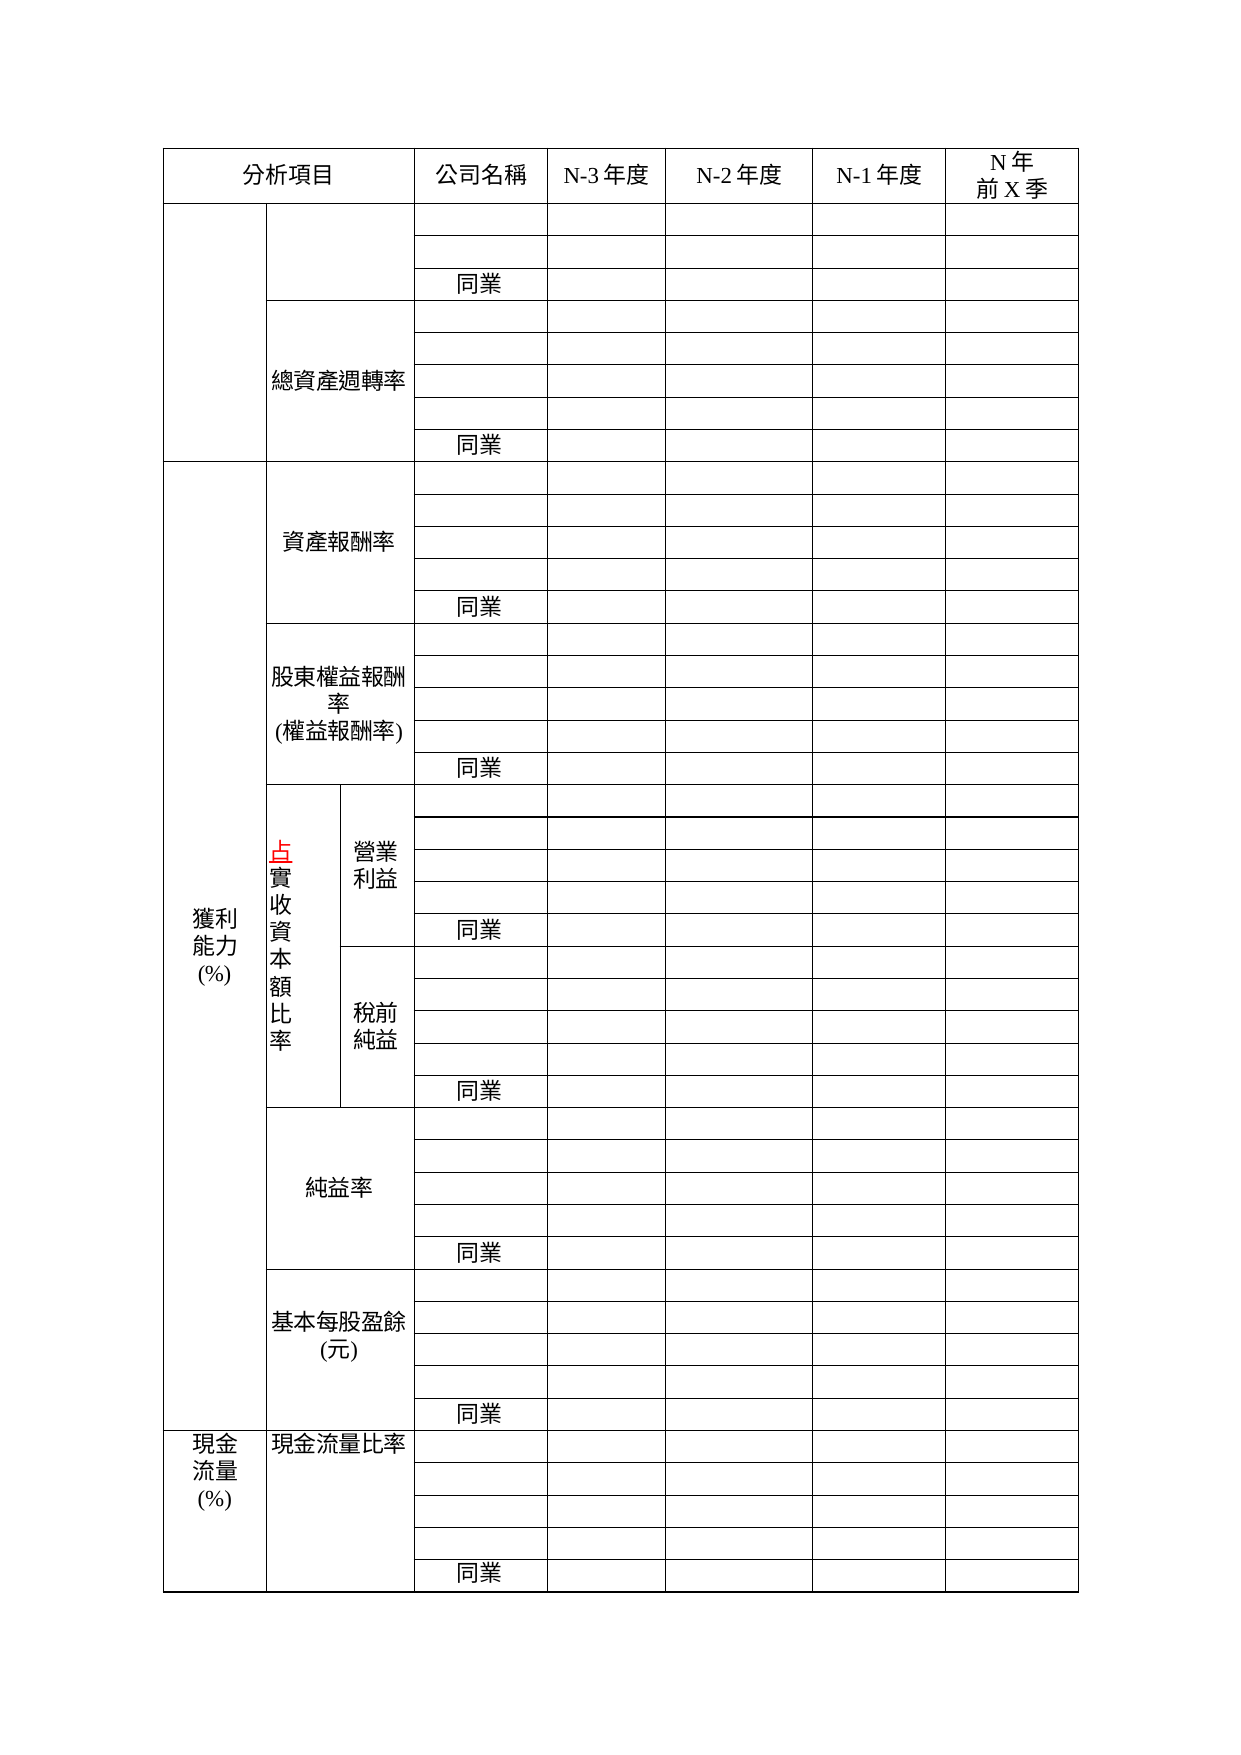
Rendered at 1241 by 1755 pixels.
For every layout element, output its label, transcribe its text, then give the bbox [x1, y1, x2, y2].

table_cell [548, 1334, 665, 1365]
table_cell 同業 [415, 591, 547, 623]
table_cell [666, 979, 812, 1010]
table_cell 同業 [415, 1076, 547, 1107]
table_cell [548, 979, 665, 1010]
table_cell [548, 462, 665, 493]
table_cell 同業 [415, 753, 547, 784]
table_cell [946, 495, 1078, 526]
table_cell [946, 850, 1078, 881]
table_cell [666, 1270, 812, 1301]
table_cell [415, 204, 547, 235]
table_cell [813, 624, 945, 655]
table_cell [666, 656, 812, 687]
table_cell 股東權益報酬率 (權益報酬率) [267, 624, 414, 784]
table_cell [813, 1366, 945, 1398]
table_cell [548, 947, 665, 978]
table_cell [946, 1270, 1078, 1301]
table_cell [946, 236, 1078, 267]
table_cell [548, 1366, 665, 1398]
table_cell [946, 301, 1078, 332]
table_cell [548, 1076, 665, 1107]
table_header N-3年度 [548, 149, 665, 203]
table_cell [813, 462, 945, 493]
table_cell [548, 269, 665, 300]
table_cell [946, 1528, 1078, 1559]
table_cell [415, 1205, 547, 1236]
table_cell [813, 947, 945, 978]
table_cell [415, 365, 547, 397]
table_cell [813, 1140, 945, 1172]
table_cell [813, 204, 945, 235]
table_cell [548, 204, 665, 235]
table_cell [415, 398, 547, 429]
table_cell 營業 利益 [341, 785, 414, 946]
table_cell [946, 398, 1078, 429]
table_cell [415, 1528, 547, 1559]
table_cell 現金流量比率 [267, 1431, 414, 1591]
table_cell 純益率 [267, 1108, 414, 1268]
table_cell [666, 398, 812, 429]
table_cell [946, 1463, 1078, 1494]
table_cell [415, 1044, 547, 1075]
table_cell [415, 495, 547, 526]
table_cell [946, 818, 1078, 849]
table_cell [813, 1496, 945, 1527]
table_header N年 前X季 [946, 149, 1078, 203]
table_cell [666, 688, 812, 719]
table_cell [415, 688, 547, 719]
table_cell 同業 [415, 269, 547, 300]
table_cell [548, 398, 665, 429]
table_cell [548, 721, 665, 752]
table_cell [813, 818, 945, 849]
table_cell [548, 785, 665, 816]
table_cell [548, 1560, 665, 1591]
table_cell [946, 1076, 1078, 1107]
table_cell [946, 624, 1078, 655]
table_cell [666, 591, 812, 623]
table_cell [813, 527, 945, 558]
table_cell [415, 333, 547, 364]
table_cell [946, 430, 1078, 461]
table_cell [548, 1044, 665, 1075]
table_cell [813, 1173, 945, 1204]
table_cell 現金 流量 (%) [164, 1431, 266, 1591]
table_cell [666, 785, 812, 816]
table_cell 同業 [415, 1237, 547, 1268]
table_cell [415, 1463, 547, 1494]
table_cell [666, 1560, 812, 1591]
table_cell [666, 365, 812, 397]
table_cell [548, 1270, 665, 1301]
table_cell [666, 1302, 812, 1333]
table_cell [415, 1366, 547, 1398]
table_cell [548, 1399, 665, 1430]
table_cell [946, 1140, 1078, 1172]
table_cell [813, 430, 945, 461]
table_cell [946, 462, 1078, 493]
table_cell [946, 1366, 1078, 1398]
table_cell [946, 947, 1078, 978]
table_header N-2年度 [666, 149, 812, 203]
table_cell [548, 882, 665, 913]
table_cell [415, 721, 547, 752]
table_cell [813, 301, 945, 332]
table_cell [666, 1044, 812, 1075]
table_cell [813, 365, 945, 397]
table_cell [813, 591, 945, 623]
table_cell [548, 333, 665, 364]
table_cell [946, 882, 1078, 913]
table_header 分析項目 [164, 149, 414, 203]
table_cell [666, 301, 812, 332]
table_cell [548, 850, 665, 881]
table_cell 獲利 能力 (%) [164, 462, 266, 1430]
table_cell [548, 624, 665, 655]
table_cell [813, 1463, 945, 1494]
table_cell [946, 914, 1078, 946]
table_cell [548, 914, 665, 946]
table_cell [666, 495, 812, 526]
table_cell [666, 1528, 812, 1559]
table_cell [946, 1302, 1078, 1333]
table_cell [813, 269, 945, 300]
table_cell 稅前 純益 [341, 947, 414, 1107]
table_cell [548, 656, 665, 687]
table_cell [946, 1173, 1078, 1204]
table_cell [548, 1496, 665, 1527]
table_cell [666, 269, 812, 300]
table_cell [548, 430, 665, 461]
table_cell [415, 882, 547, 913]
table_cell [813, 1528, 945, 1559]
table_cell [813, 979, 945, 1010]
table_cell [548, 559, 665, 590]
table_cell 總資產週轉率 [267, 301, 414, 461]
table_cell [548, 1528, 665, 1559]
table_cell [666, 1076, 812, 1107]
table_cell [666, 1173, 812, 1204]
table_cell [548, 591, 665, 623]
table_cell [548, 1205, 665, 1236]
table_cell [666, 1011, 812, 1042]
table_cell [946, 1496, 1078, 1527]
table_cell [813, 398, 945, 429]
table_cell [666, 333, 812, 364]
table_cell [666, 753, 812, 784]
table_cell [548, 1431, 665, 1462]
table_cell [415, 624, 547, 655]
table_cell [813, 914, 945, 946]
table_cell [946, 1205, 1078, 1236]
table_cell [946, 1399, 1078, 1430]
table_cell [666, 1399, 812, 1430]
table_cell [813, 656, 945, 687]
table_cell [548, 236, 665, 267]
table_cell [548, 1173, 665, 1204]
table_header N-1年度 [813, 149, 945, 203]
table_cell [415, 947, 547, 978]
table_cell [813, 495, 945, 526]
table_cell [946, 1560, 1078, 1591]
table_cell [666, 430, 812, 461]
table_cell [813, 1399, 945, 1430]
table_header 公司名稱 [415, 149, 547, 203]
table_cell [946, 785, 1078, 816]
table_cell [813, 1205, 945, 1236]
table_cell [415, 979, 547, 1010]
table_cell [415, 1270, 547, 1301]
table_cell [666, 1140, 812, 1172]
table_cell [666, 1334, 812, 1365]
table_cell [415, 301, 547, 332]
table_cell [415, 1334, 547, 1365]
table_cell [813, 236, 945, 267]
table_cell 占實收資本額比率 [267, 785, 340, 1107]
table_cell [415, 1302, 547, 1333]
table_cell [666, 1366, 812, 1398]
table_cell 資產報酬率 [267, 462, 414, 623]
table_cell [946, 1334, 1078, 1365]
table_cell [548, 495, 665, 526]
table_cell [666, 850, 812, 881]
table_cell [548, 1011, 665, 1042]
table_cell [548, 1140, 665, 1172]
table_cell [813, 721, 945, 752]
table_cell [666, 1463, 812, 1494]
table_cell [415, 236, 547, 267]
table_cell 同業 [415, 1399, 547, 1430]
table_cell [946, 559, 1078, 590]
table_cell [666, 236, 812, 267]
table_cell 同業 [415, 430, 547, 461]
table_cell [415, 1431, 547, 1462]
table_cell [946, 591, 1078, 623]
table_cell [666, 527, 812, 558]
table_cell [548, 301, 665, 332]
table_cell [415, 656, 547, 687]
table_cell [666, 914, 812, 946]
table_cell [415, 559, 547, 590]
table_cell 基本每股盈餘(元) [267, 1270, 414, 1430]
table_cell [946, 1044, 1078, 1075]
table_cell [548, 1237, 665, 1268]
table_cell [813, 1334, 945, 1365]
table_cell [946, 1011, 1078, 1042]
table_cell [415, 1011, 547, 1042]
table_cell [666, 1496, 812, 1527]
table_cell [666, 462, 812, 493]
table_cell [666, 818, 812, 849]
table_cell [666, 624, 812, 655]
table_cell [813, 688, 945, 719]
table_cell [415, 1140, 547, 1172]
table_cell [946, 204, 1078, 235]
table_cell [415, 527, 547, 558]
table_cell [946, 753, 1078, 784]
table_cell [666, 947, 812, 978]
table_cell [548, 527, 665, 558]
table_cell [946, 721, 1078, 752]
table_cell [813, 785, 945, 816]
table_cell [666, 882, 812, 913]
table_cell [813, 1237, 945, 1268]
table_cell [813, 753, 945, 784]
table_cell [415, 462, 547, 493]
table_cell [548, 818, 665, 849]
table_cell [666, 559, 812, 590]
table_cell [548, 1463, 665, 1494]
table_cell [548, 688, 665, 719]
table_cell 同業 [415, 914, 547, 946]
table_cell [666, 1205, 812, 1236]
table_cell [946, 269, 1078, 300]
table_cell [946, 1108, 1078, 1139]
table_cell [164, 204, 266, 461]
table_cell [813, 1076, 945, 1107]
table_cell [548, 1108, 665, 1139]
table_cell [946, 1237, 1078, 1268]
table_cell [813, 850, 945, 881]
table_cell [548, 365, 665, 397]
table_cell [813, 1431, 945, 1462]
table_cell [666, 1108, 812, 1139]
table_cell 同業 [415, 1560, 547, 1591]
table_cell [813, 333, 945, 364]
table_cell [666, 721, 812, 752]
table_cell [946, 527, 1078, 558]
table_cell [548, 753, 665, 784]
table_cell [946, 1431, 1078, 1462]
table_cell [415, 850, 547, 881]
table_cell [415, 818, 547, 849]
table_cell [813, 1270, 945, 1301]
table_cell [415, 1496, 547, 1527]
table_cell [666, 1431, 812, 1462]
table_cell [813, 1108, 945, 1139]
table_cell [813, 559, 945, 590]
table_cell [946, 365, 1078, 397]
table_cell [813, 1302, 945, 1333]
table_cell [666, 204, 812, 235]
table_cell [415, 785, 547, 816]
table_cell [548, 1302, 665, 1333]
table_cell [813, 882, 945, 913]
table_cell [813, 1044, 945, 1075]
table_cell [813, 1011, 945, 1042]
table_cell [946, 979, 1078, 1010]
table_cell [666, 1237, 812, 1268]
table_cell [415, 1108, 547, 1139]
table_cell [415, 1173, 547, 1204]
table_cell [267, 204, 414, 300]
table_cell [946, 333, 1078, 364]
table_cell [946, 656, 1078, 687]
table_cell [946, 688, 1078, 719]
table_cell [813, 1560, 945, 1591]
